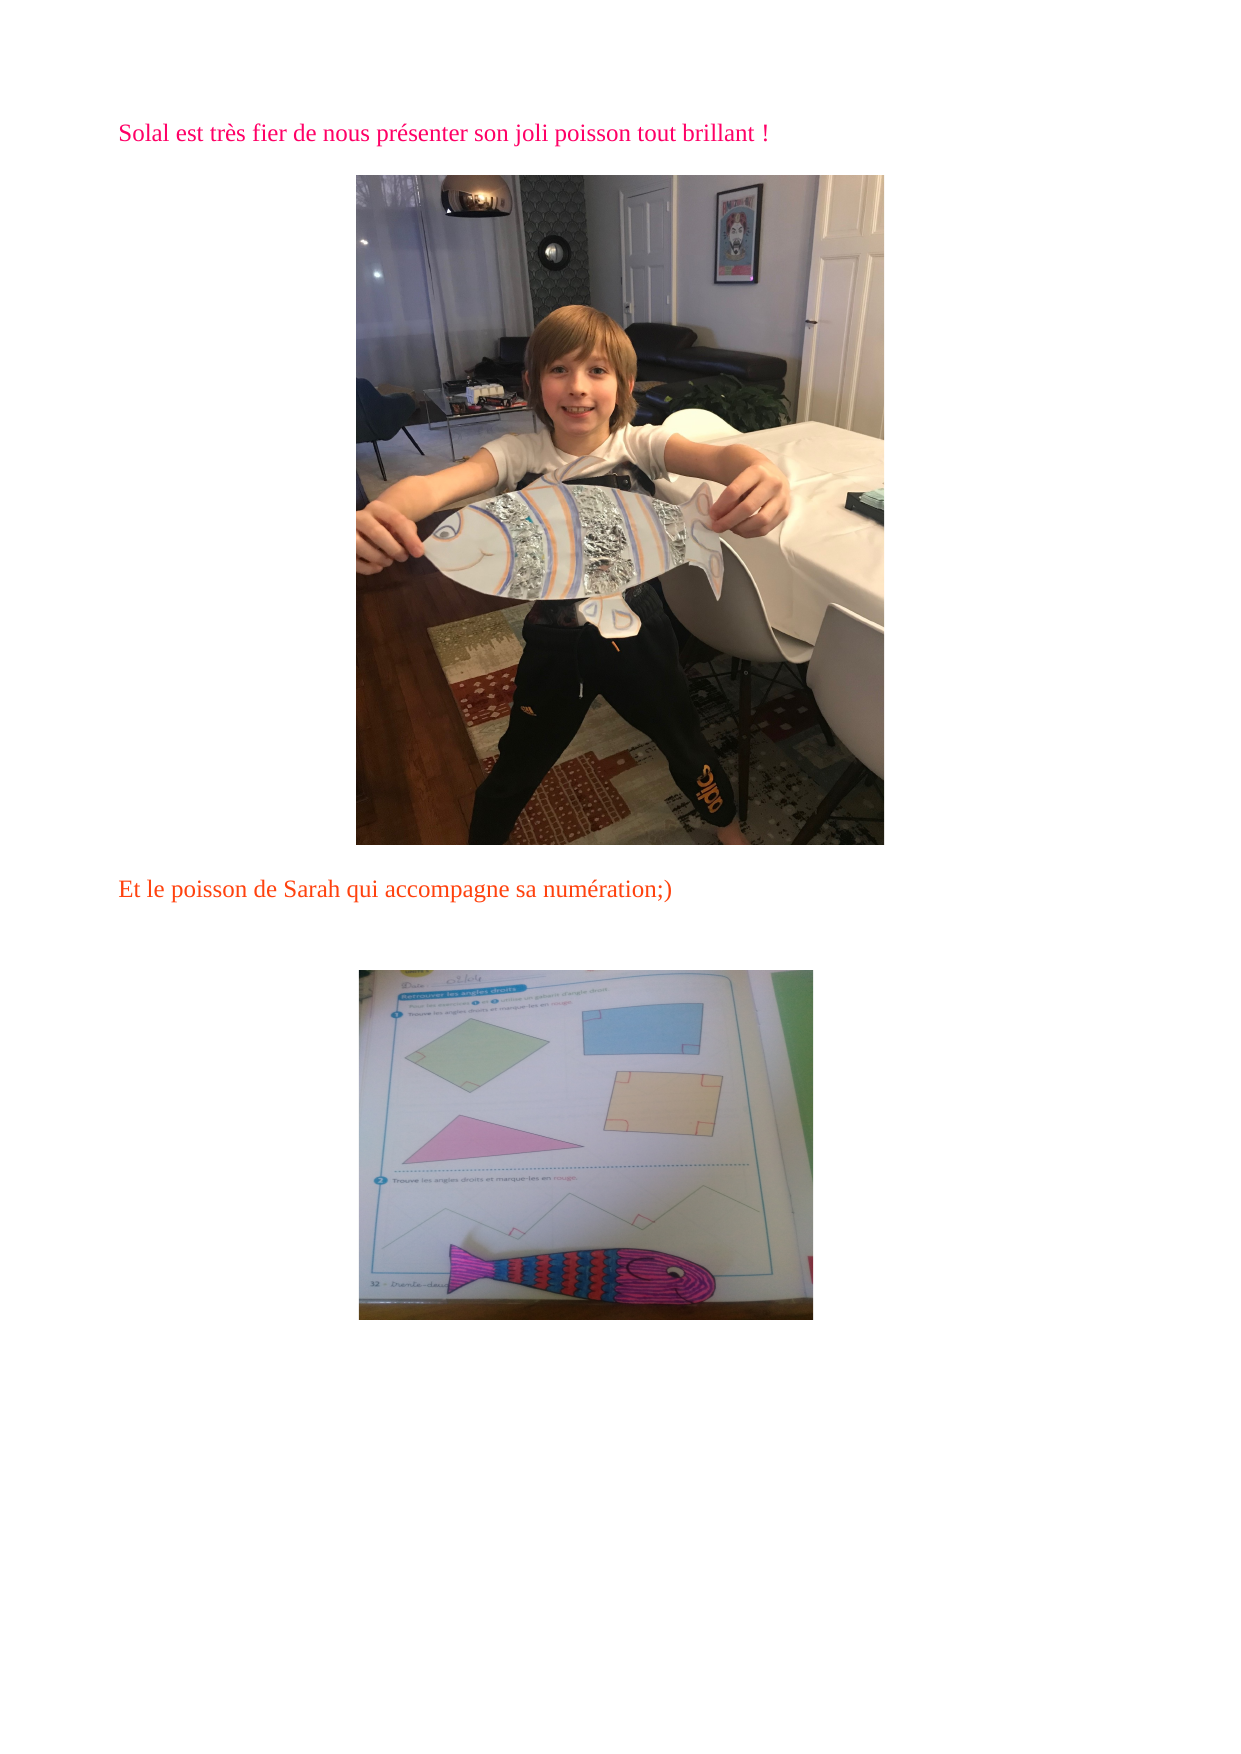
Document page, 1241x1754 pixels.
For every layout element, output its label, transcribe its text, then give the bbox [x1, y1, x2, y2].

picture [356, 175, 885, 845]
picture [358, 970, 814, 1320]
text Et le poisson de Sarah qui accompagne sa numération;) [118, 874, 1122, 902]
text Solal est très fier de nous présenter son joli poisson tout brillant ! [118, 118, 1122, 147]
